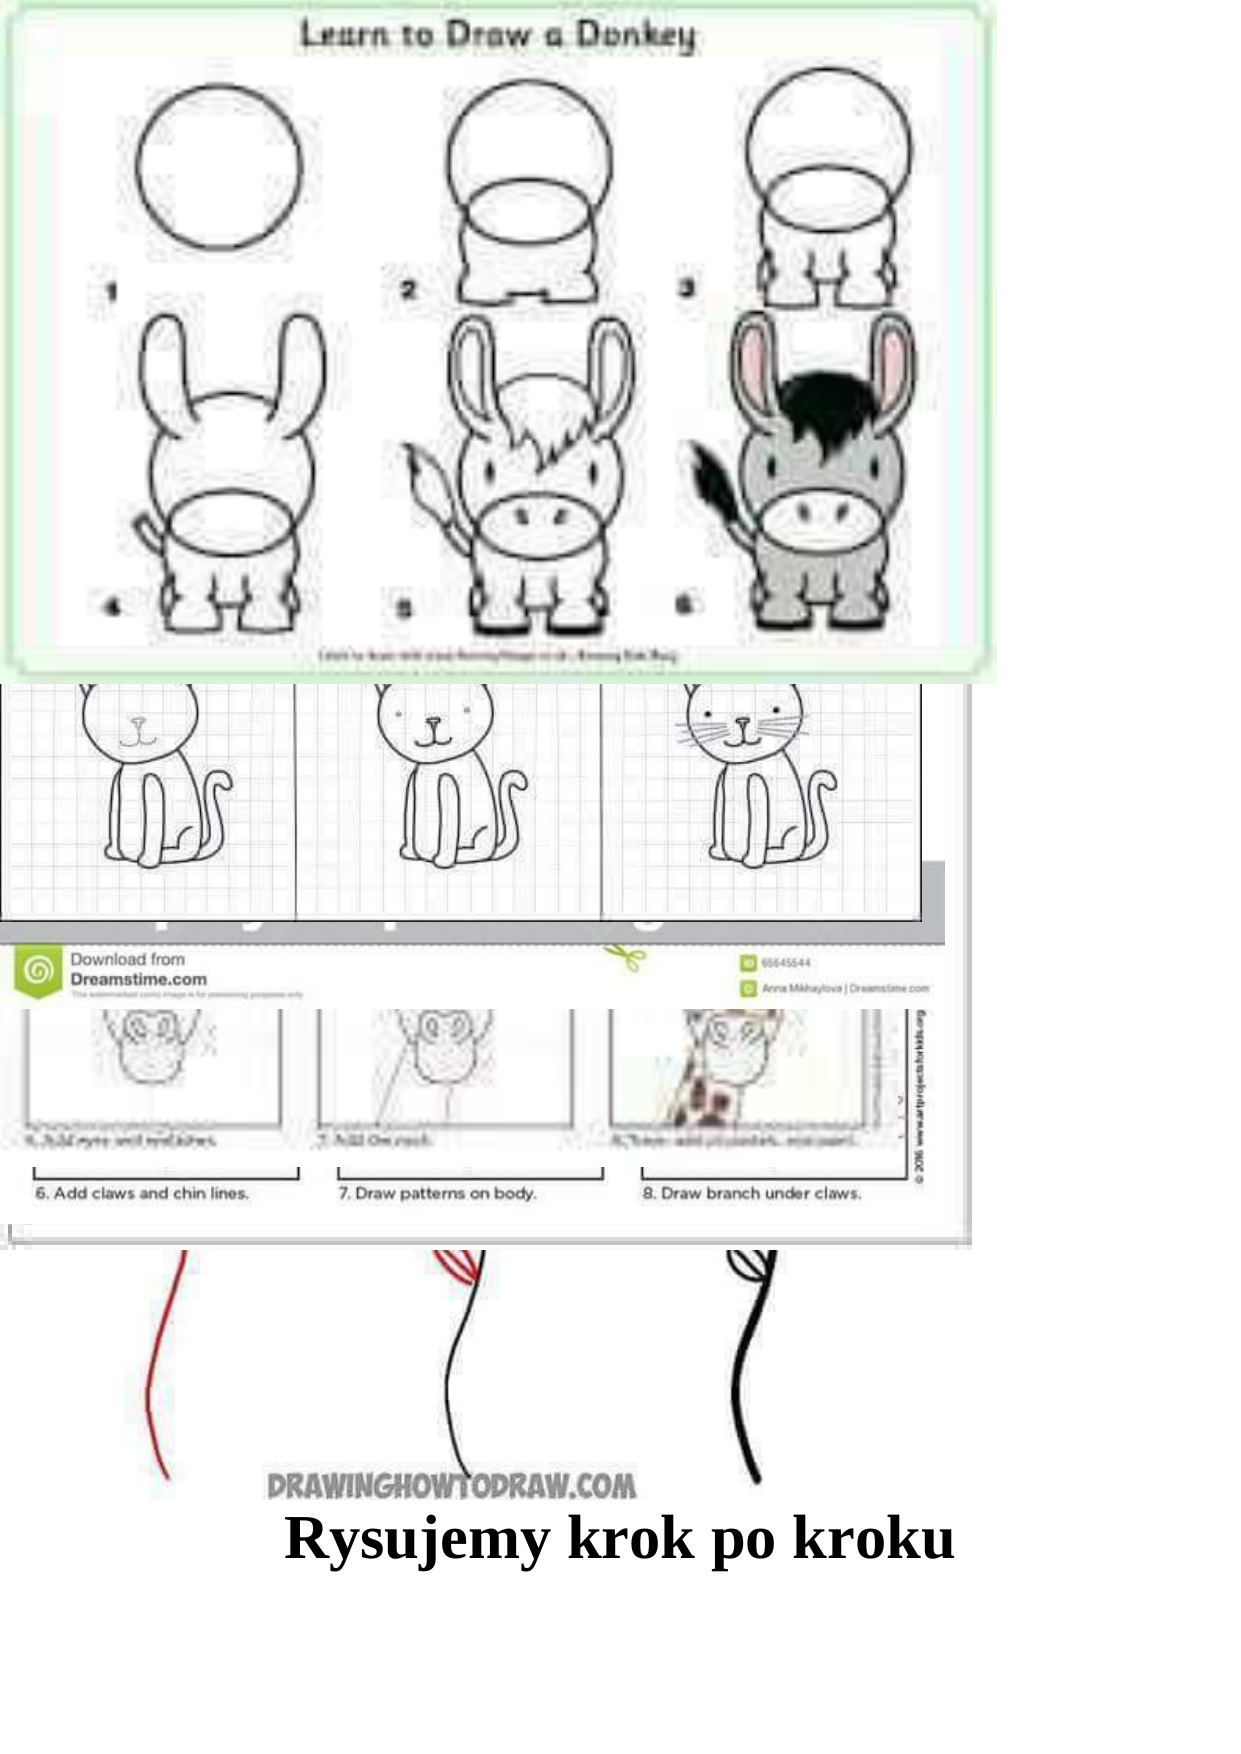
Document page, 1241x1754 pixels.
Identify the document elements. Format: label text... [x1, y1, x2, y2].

text Rysujemy krok po kroku [148, 148, 1093, 1572]
picture [0, 0, 997, 1500]
